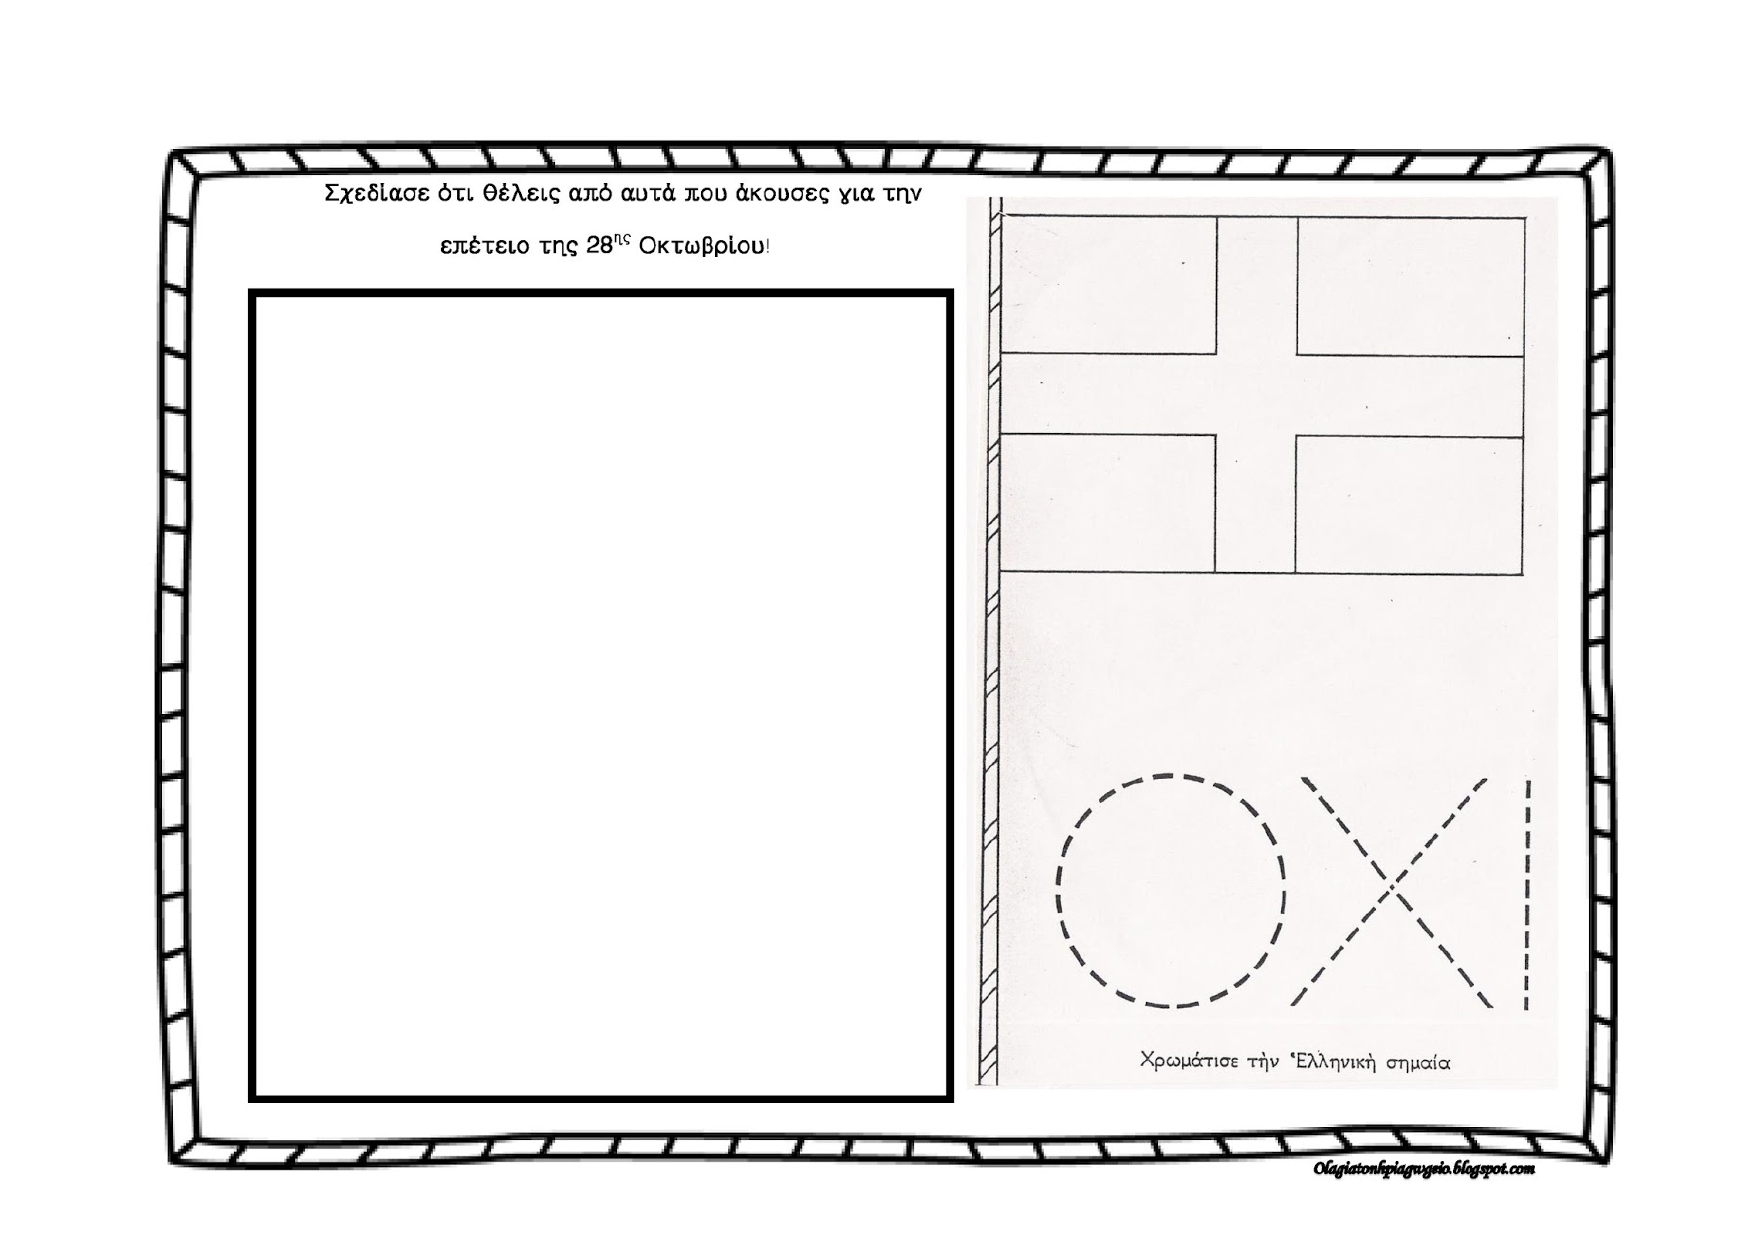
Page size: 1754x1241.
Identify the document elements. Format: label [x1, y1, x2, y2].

picture [118, 118, 1636, 1191]
